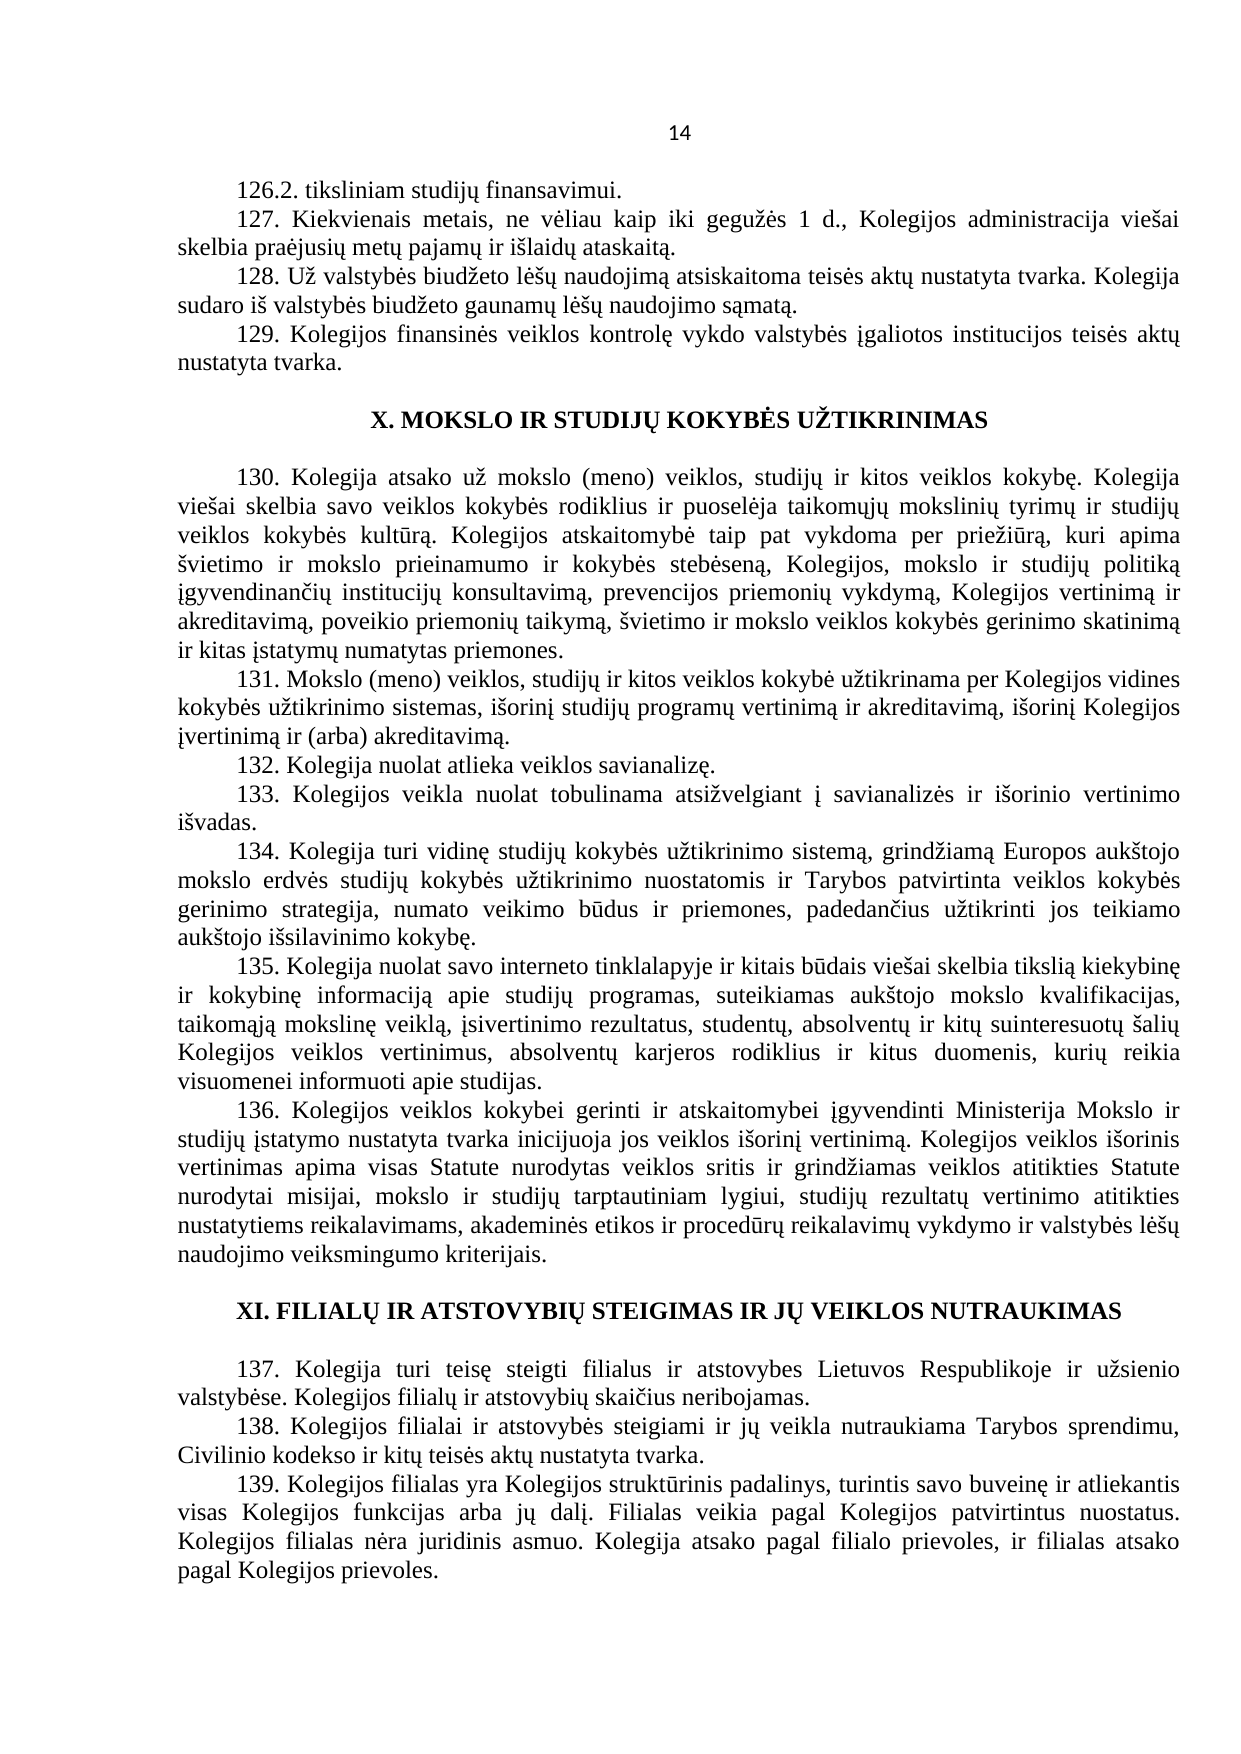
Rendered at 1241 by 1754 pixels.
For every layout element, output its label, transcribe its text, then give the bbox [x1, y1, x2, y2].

text 128. Už valstybės biudžeto lėšų naudojimą atsiskaitoma teisės aktų nustatyta tvarka. Kolegija sudaro iš valstybės biudžeto gaunamų lėšų naudojimo sąmatą. [177, 261, 1181, 319]
text 131. Mokslo (meno) veiklos, studijų ir kitos veiklos kokybė užtikrinama per Kolegijos vidines kokybės užtikrinimo sistemas, išorinį studijų programų vertinimą ir akreditavimą, išorinį Kolegijos įvertinimą ir (arba) akreditavimą. [177, 664, 1181, 750]
text 126.2. tiksliniam studijų finansavimui. [177, 175, 1181, 204]
text 129. Kolegijos finansinės veiklos kontrolę vykdo valstybės įgaliotos institucijos teisės aktų nustatyta tvarka. [177, 319, 1181, 376]
text 135. Kolegija nuolat savo interneto tinklalapyje ir kitais būdais viešai skelbia tikslią kiekybinę ir kokybinę informaciją apie studijų programas, suteikiamas aukštojo mokslo kvalifikacijas, taikomąją mokslinę veiklą, įsivertinimo rezultatus, studentų, absolventų ir kitų suinteresuotų šalių Kolegijos veiklos vertinimus, absolventų karjeros rodiklius ir kitus duomenis, kurių reikia visuomenei informuoti apie studijas. [177, 951, 1181, 1095]
text 133. Kolegijos veikla nuolat tobulinama atsižvelgiant į savianalizės ir išorinio vertinimo išvadas. [177, 779, 1181, 836]
text 132. Kolegija nuolat atlieka veiklos savianalizę. [177, 750, 1181, 779]
text 136. Kolegijos veiklos kokybei gerinti ir atskaitomybei įgyvendinti Ministerija Mokslo ir studijų įstatymo nustatyta tvarka inicijuoja jos veiklos išorinį vertinimą. Kolegijos veiklos išorinis vertinimas apima visas Statute nurodytas veiklos sritis ir grindžiamas veiklos atitikties Statute nurodytai misijai, mokslo ir studijų tarptautiniam lygiui, studijų rezultatų vertinimo atitikties nustatytiems reikalavimams, akademinės etikos ir procedūrų reikalavimų vykdymo ir valstybės lėšų naudojimo veiksmingumo kriterijais. [177, 1095, 1181, 1267]
text 130. Kolegija atsako už mokslo (meno) veiklos, studijų ir kitos veiklos kokybę. Kolegija viešai skelbia savo veiklos kokybės rodiklius ir puoselėja taikomųjų mokslinių tyrimų ir studijų veiklos kokybės kultūrą. Kolegijos atskaitomybė taip pat vykdoma per priežiūrą, kuri apima švietimo ir mokslo prieinamumo ir kokybės stebėseną, Kolegijos, mokslo ir studijų politiką įgyvendinančių institucijų konsultavimą, prevencijos priemonių vykdymą, Kolegijos vertinimą ir akreditavimą, poveikio priemonių taikymą, švietimo ir mokslo veiklos kokybės gerinimo skatinimą ir kitas įstatymų numatytas priemones. [177, 462, 1181, 664]
text 138. Kolegijos filialai ir atstovybės steigiami ir jų veikla nutraukiama Tarybos sprendimu, Civilinio kodekso ir kitų teisės aktų nustatyta tvarka. [177, 1411, 1181, 1469]
text 127. Kiekvienais metais, ne vėliau kaip iki gegužės 1 d., Kolegijos administracija viešai skelbia praėjusių metų pajamų ir išlaidų ataskaitą. [177, 204, 1181, 261]
text 139. Kolegijos filialas yra Kolegijos struktūrinis padalinys, turintis savo buveinę ir atliekantis visas Kolegijos funkcijas arba jų dalį. Filialas veikia pagal Kolegijos patvirtintus nuostatus. Kolegijos filialas nėra juridinis asmuo. Kolegija atsako pagal filialo prievoles, ir filialas atsako pagal Kolegijos prievoles. [177, 1469, 1181, 1584]
text XI. FILIALŲ IR ATSTOVYBIŲ STEIGIMAS IR JŲ VEIKLOS NUTRAUKIMAS [177, 1296, 1181, 1325]
text X. MOKSLO IR STUDIJŲ KOKYBĖS UŽTIKRINIMas [177, 405, 1181, 434]
text 137. Kolegija turi teisę steigti filialus ir atstovybes Lietuvos Respublikoje ir užsienio valstybėse. Kolegijos filialų ir atstovybių skaičius neribojamas. [177, 1354, 1181, 1411]
text 134. Kolegija turi vidinę studijų kokybės užtikrinimo sistemą, grindžiamą Europos aukštojo mokslo erdvės studijų kokybės užtikrinimo nuostatomis ir Tarybos patvirtinta veiklos kokybės gerinimo strategija, numato veikimo būdus ir priemones, padedančius užtikrinti jos teikiamo aukštojo išsilavinimo kokybę. [177, 836, 1181, 951]
